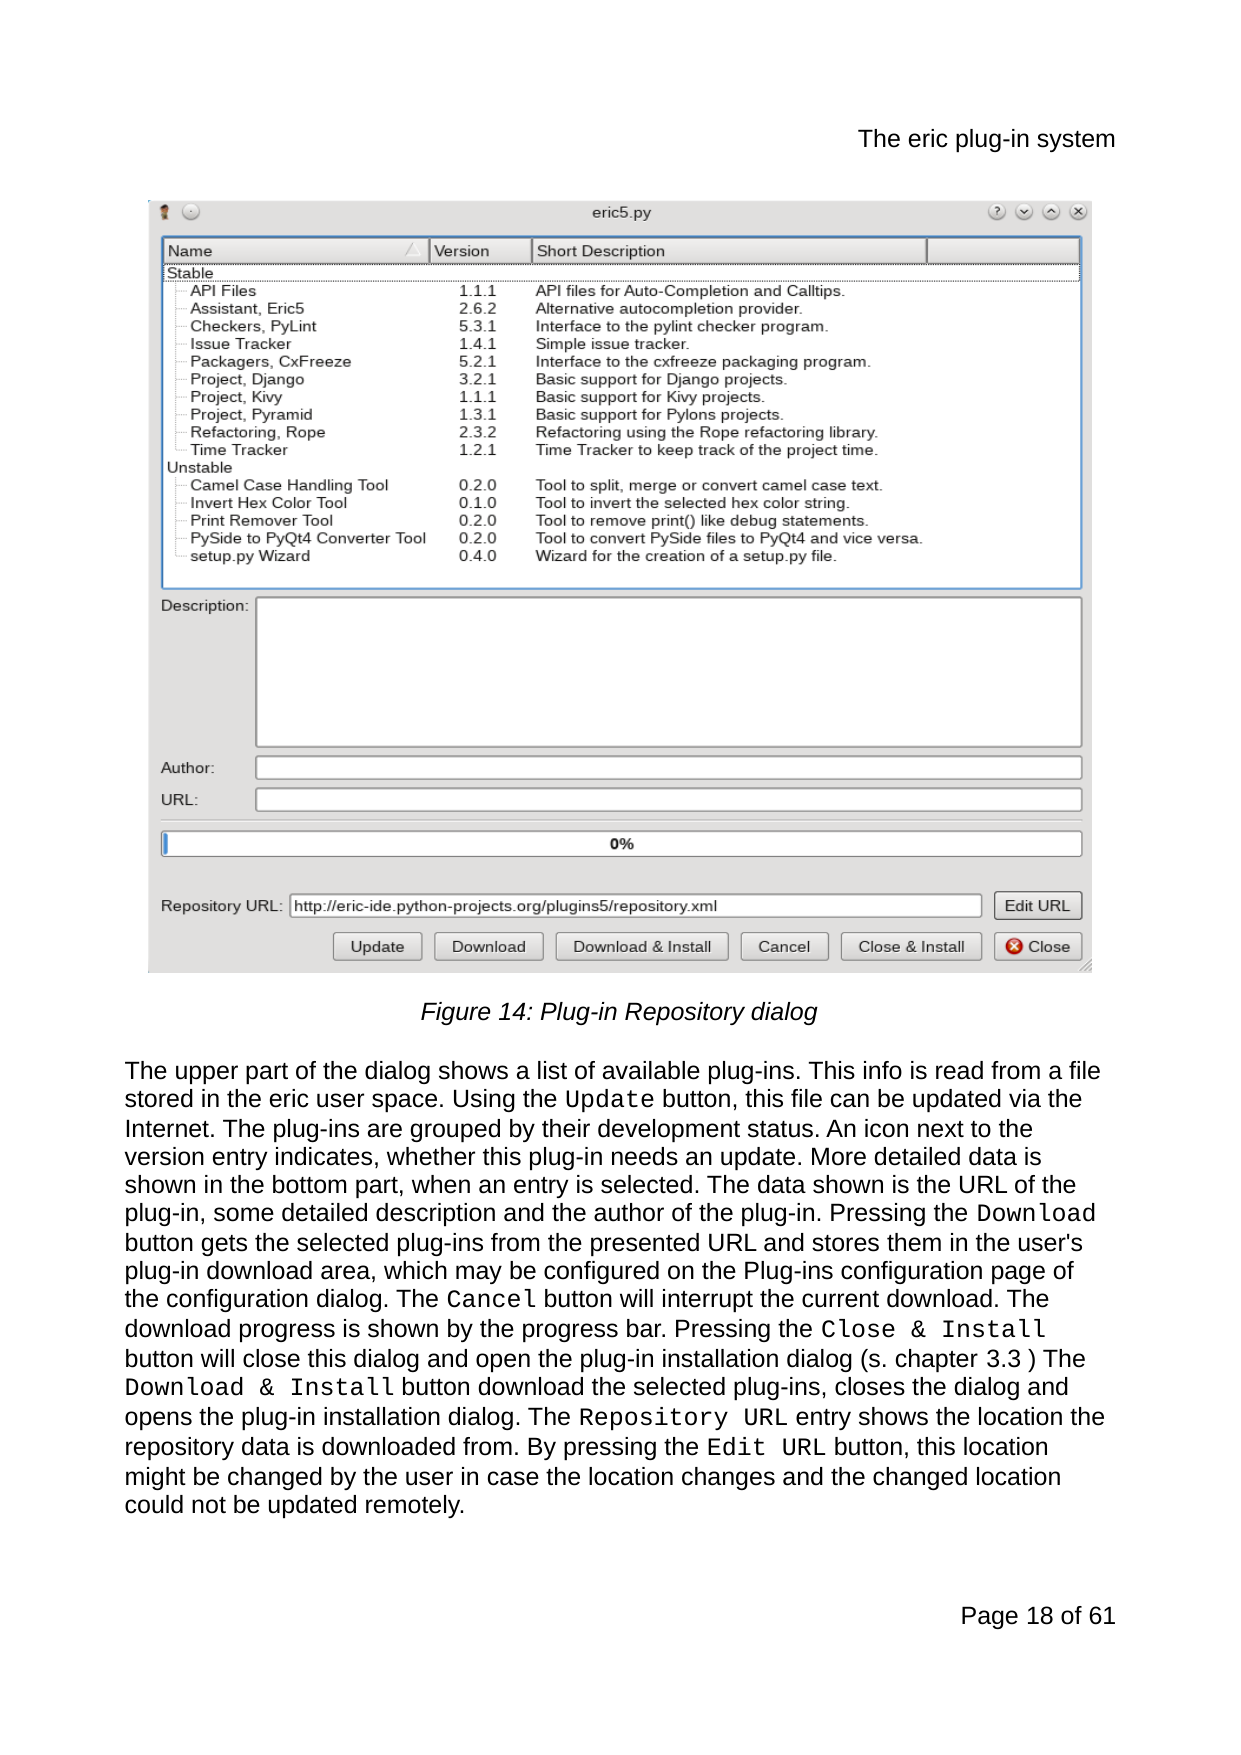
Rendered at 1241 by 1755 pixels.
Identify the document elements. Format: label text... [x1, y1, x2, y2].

text The upper part of the dialog shows a list of available plug-ins. This info is read from a file stored in the eric user space. Using the Update button, this file can be updated via the Internet. The plug-ins are grouped by their development status. An icon next to the version entry indicates, whether this plug-in needs an update. More detailed data is shown in the bottom part, when an entry is selected. The data shown is the URL of the plug-in, some detailed description and the author of the plug-in. Pressing the Download button gets the selected plug-ins from the presented URL and stores them in the user's plug-in download area, which may be configured on the Plug-ins configuration page of the configuration dialog. The Cancel button will interrupt the current download. The download progress is shown by the progress bar. Pressing the Close & Install button will close this dialog and open the plug-in installation dialog (s. chapter 3.3 ) The Download & Install button download the selected plug-ins, closes the dialog and opens the plug-in installation dialog. The Repository URL entry shows the location the repository data is downloaded from. By pressing the Edit URL button, this location might be changed by the user in case the location changes and the changed location could not be updated remotely. [118, 1051, 1122, 1519]
text Figure 14: Plug-in Repository dialog [118, 991, 1122, 1032]
picture [148, 200, 1092, 973]
